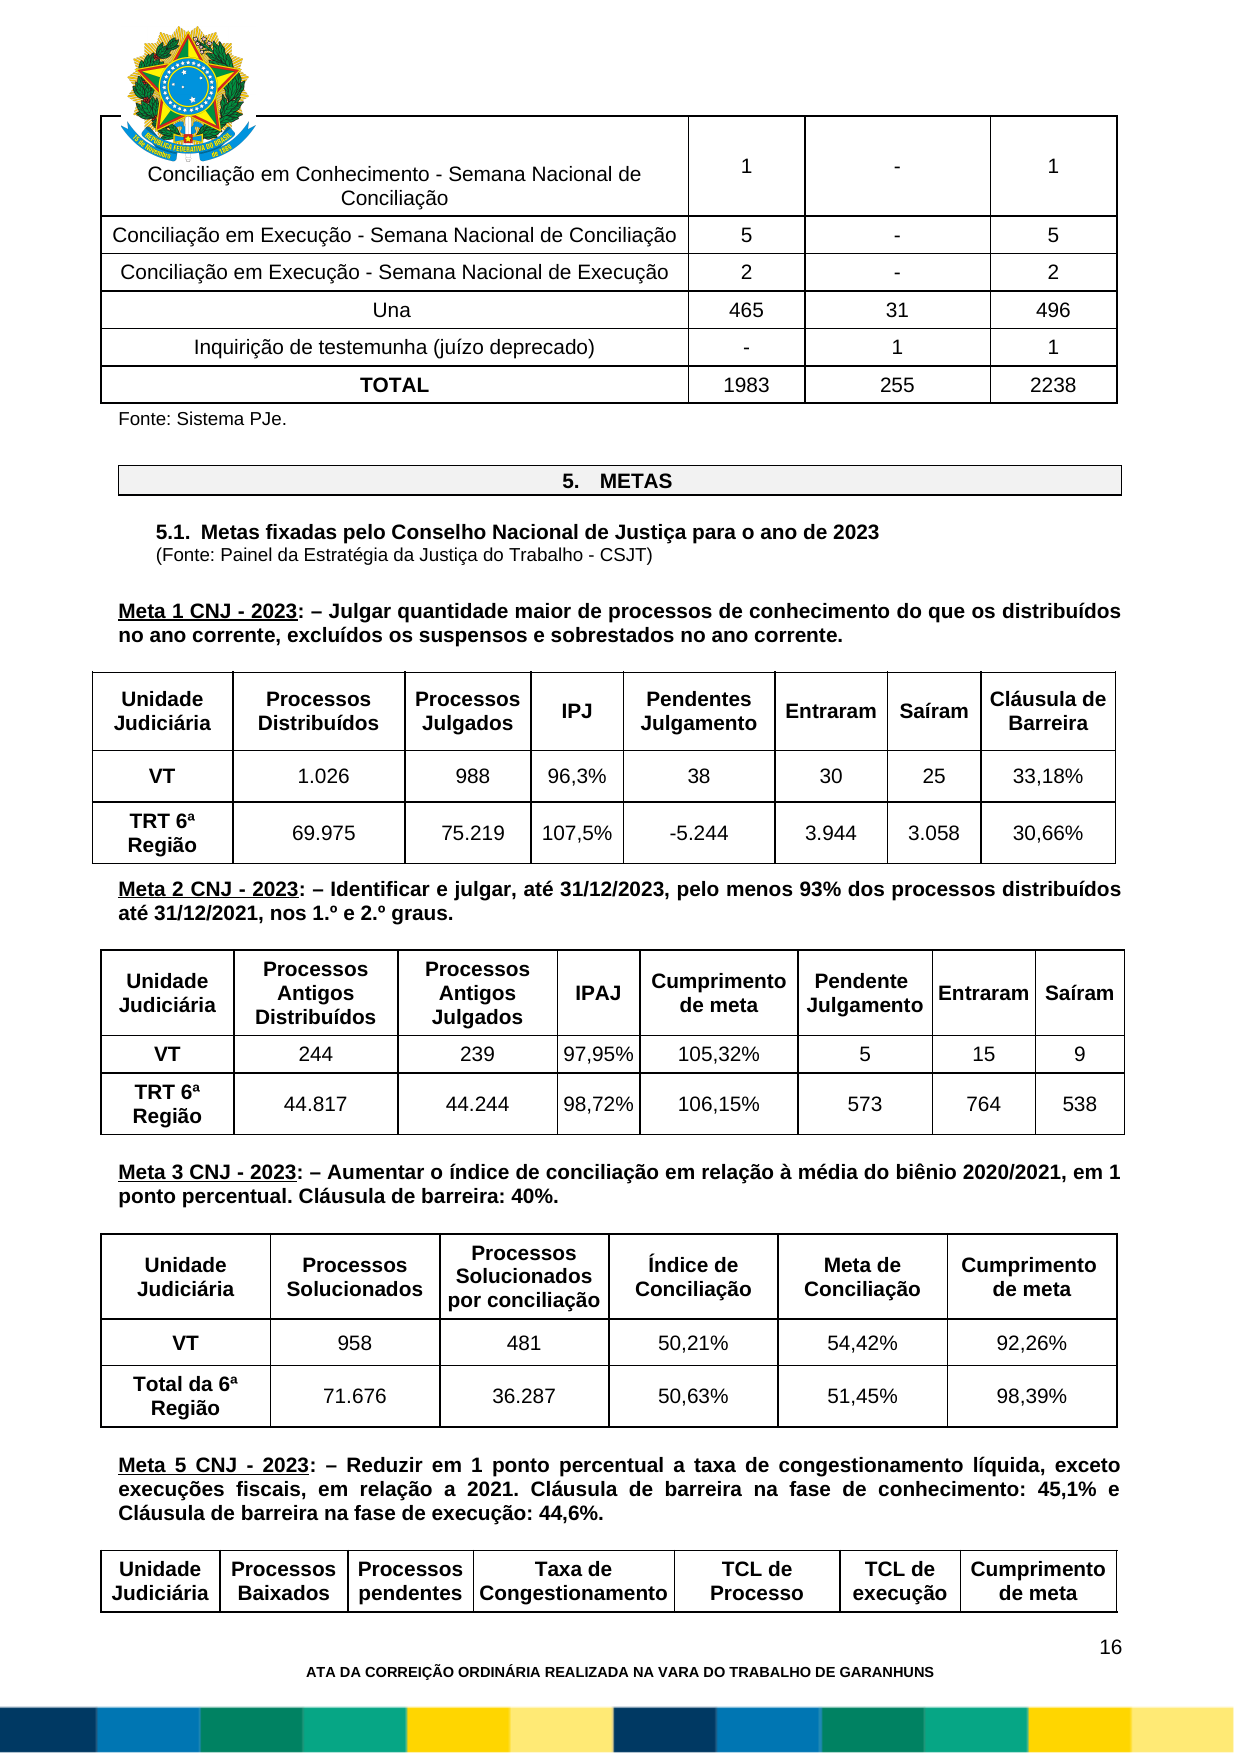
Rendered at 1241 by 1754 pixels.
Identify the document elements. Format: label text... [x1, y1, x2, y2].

table_cell 38 [624, 751, 774, 801]
table_cell 15 [933, 1036, 1035, 1072]
table_cell 44.244 [399, 1074, 557, 1133]
table_header Unidade Judiciária [93, 673, 232, 749]
table_cell 3.944 [776, 803, 887, 862]
table_cell 96,3% [532, 751, 623, 801]
table_cell 50,63% [610, 1366, 777, 1426]
table_header Processos pendentes [349, 1551, 473, 1611]
table_cell 105,32% [641, 1036, 797, 1072]
table_cell 92,26% [948, 1320, 1116, 1365]
table_cell 5 [689, 217, 804, 253]
table_cell 44.817 [235, 1074, 397, 1133]
table_cell 107,5% [532, 803, 623, 862]
table_cell 1 [991, 329, 1116, 365]
table_header Processos Solucionados [271, 1235, 439, 1318]
table_cell 98,72% [558, 1074, 639, 1133]
table_header Cumprimento de meta [961, 1551, 1116, 1611]
text Meta 2 CNJ - 2023: – Identificar e julgar, até 31/12/2023, pelo menos 93% dos processos distribuídos até 31/12/2021, nos 1.º e 2.º graus. [118, 876, 1122, 924]
table_header Processos Distribuídos [234, 673, 404, 749]
table_cell Total da 6ª Região [102, 1366, 270, 1426]
table_cell - [689, 329, 804, 365]
table_cell 481 [441, 1320, 608, 1365]
text Meta 1 CNJ - 2023: – Julgar quantidade maior de processos de conhecimento do que os distribuídos no ano corrente, excluídos os suspensos e sobrestados no ano corrente. [118, 598, 1122, 646]
table_cell Conciliação em Execução - Semana Nacional de Conciliação [102, 217, 688, 253]
table_cell 244 [235, 1036, 397, 1072]
table_cell 1983 [689, 367, 804, 402]
table_cell 255 [806, 367, 990, 402]
table_cell 9 [1036, 1036, 1124, 1072]
table_cell 3.058 [888, 803, 980, 862]
text Fonte: Sistema PJe. [118, 408, 1122, 429]
table_cell VT [93, 751, 232, 801]
list METAS [119, 466, 1121, 494]
table_cell 573 [799, 1074, 932, 1133]
table_cell 51,45% [779, 1366, 947, 1426]
table_cell - [806, 217, 990, 253]
table_cell 958 [271, 1320, 439, 1365]
table_header Processos Julgados [406, 673, 530, 749]
table_header Entraram [776, 673, 887, 749]
table_header TCL de Processo [675, 1551, 839, 1611]
table_header Saíram [888, 673, 980, 749]
table_header IPAJ [558, 951, 639, 1035]
table_cell 71.676 [271, 1366, 439, 1426]
table_header Entraram [933, 951, 1035, 1035]
table_cell 2238 [991, 367, 1116, 402]
table_cell 75.219 [406, 803, 530, 862]
table_header Processos Solucionados por conciliação [441, 1235, 608, 1318]
table_header Processos Antigos Julgados [399, 951, 557, 1035]
table_cell 1 [689, 117, 804, 215]
table_cell 1.026 [234, 751, 404, 801]
table_cell 98,39% [948, 1366, 1116, 1426]
table_cell TRT 6ª Região [102, 1074, 233, 1133]
table_header Cumprimento de meta [641, 951, 797, 1035]
table_cell TOTAL [102, 367, 688, 402]
table_cell TRT 6ª Região [93, 803, 232, 862]
table_cell 2 [991, 254, 1116, 290]
table_cell 69.975 [234, 803, 404, 862]
table_cell 239 [399, 1036, 557, 1072]
table_cell Una [102, 292, 688, 327]
table_cell 36.287 [441, 1366, 608, 1426]
table_cell 496 [991, 292, 1116, 327]
table_header Cláusula de Barreira [982, 673, 1115, 749]
table_cell 30,66% [982, 803, 1115, 862]
table_header Unidade Judiciária [102, 1235, 270, 1318]
table_cell 764 [933, 1074, 1035, 1133]
table_cell 31 [806, 292, 990, 327]
table_cell 97,95% [558, 1036, 639, 1072]
table_cell - [806, 254, 990, 290]
table_cell 988 [406, 751, 530, 801]
text Meta 5 CNJ - 2023: – Reduzir em 1 ponto percentual a taxa de congestionamento líquida, exceto execuções fiscais, em relação a 2021. Cláusula de barreira na fase de conhecimento: 45,1% e Cláusula de barreira na fase de execução: 44,6%. [118, 1453, 1122, 1524]
table_header Taxa de Congestionamento [474, 1551, 674, 1611]
table_cell 5 [991, 217, 1116, 253]
table_cell 1 [991, 117, 1116, 215]
table_cell 33,18% [982, 751, 1115, 801]
table_header IPJ [532, 673, 623, 749]
table_header Saíram [1036, 951, 1124, 1035]
table_cell 106,15% [641, 1074, 797, 1133]
table_cell - [806, 117, 990, 215]
table_cell Conciliação em Conhecimento - Semana Nacional de Conciliação [102, 117, 688, 215]
table_cell 25 [888, 751, 980, 801]
table_cell 30 [776, 751, 887, 801]
table_header Processos Antigos Distribuídos [235, 951, 397, 1035]
table_cell 538 [1036, 1074, 1124, 1133]
table_header Pendentes Julgamento [624, 673, 774, 749]
table_cell 50,21% [610, 1320, 777, 1365]
table_cell 465 [689, 292, 804, 327]
table_cell VT [102, 1036, 233, 1072]
table_cell Inquirição de testemunha (juízo deprecado) [102, 329, 688, 365]
table_header TCL de execução [841, 1551, 960, 1611]
table_header Índice de Conciliação [610, 1235, 777, 1318]
table_header Meta de Conciliação [779, 1235, 947, 1318]
text (Fonte: Painel da Estratégia da Justiça do Trabalho - CSJT) [156, 543, 1122, 565]
text Meta 3 CNJ - 2023: – Aumentar o índice de conciliação em relação à média do biênio 2020/2021, em 1 ponto percentual. Cláusula de barreira: 40%. [118, 1160, 1122, 1208]
table_cell VT [102, 1320, 270, 1365]
table_cell 54,42% [779, 1320, 947, 1365]
table_cell Conciliação em Execução - Semana Nacional de Execução [102, 254, 688, 290]
table_header Pendente Julgamento [799, 951, 932, 1035]
table_cell -5.244 [624, 803, 774, 862]
table_cell 1 [806, 329, 990, 365]
list Metas fixadas pelo Conselho Nacional de Justiça para o ano de 2023 [156, 519, 1122, 543]
table_cell 2 [689, 254, 804, 290]
table_header Cumprimento de meta [948, 1235, 1116, 1318]
table_cell 5 [799, 1036, 932, 1072]
table_header Unidade Judiciária [102, 951, 233, 1035]
table_header Processos Baixados [221, 1551, 347, 1611]
table_header Unidade Judiciária [102, 1551, 219, 1611]
